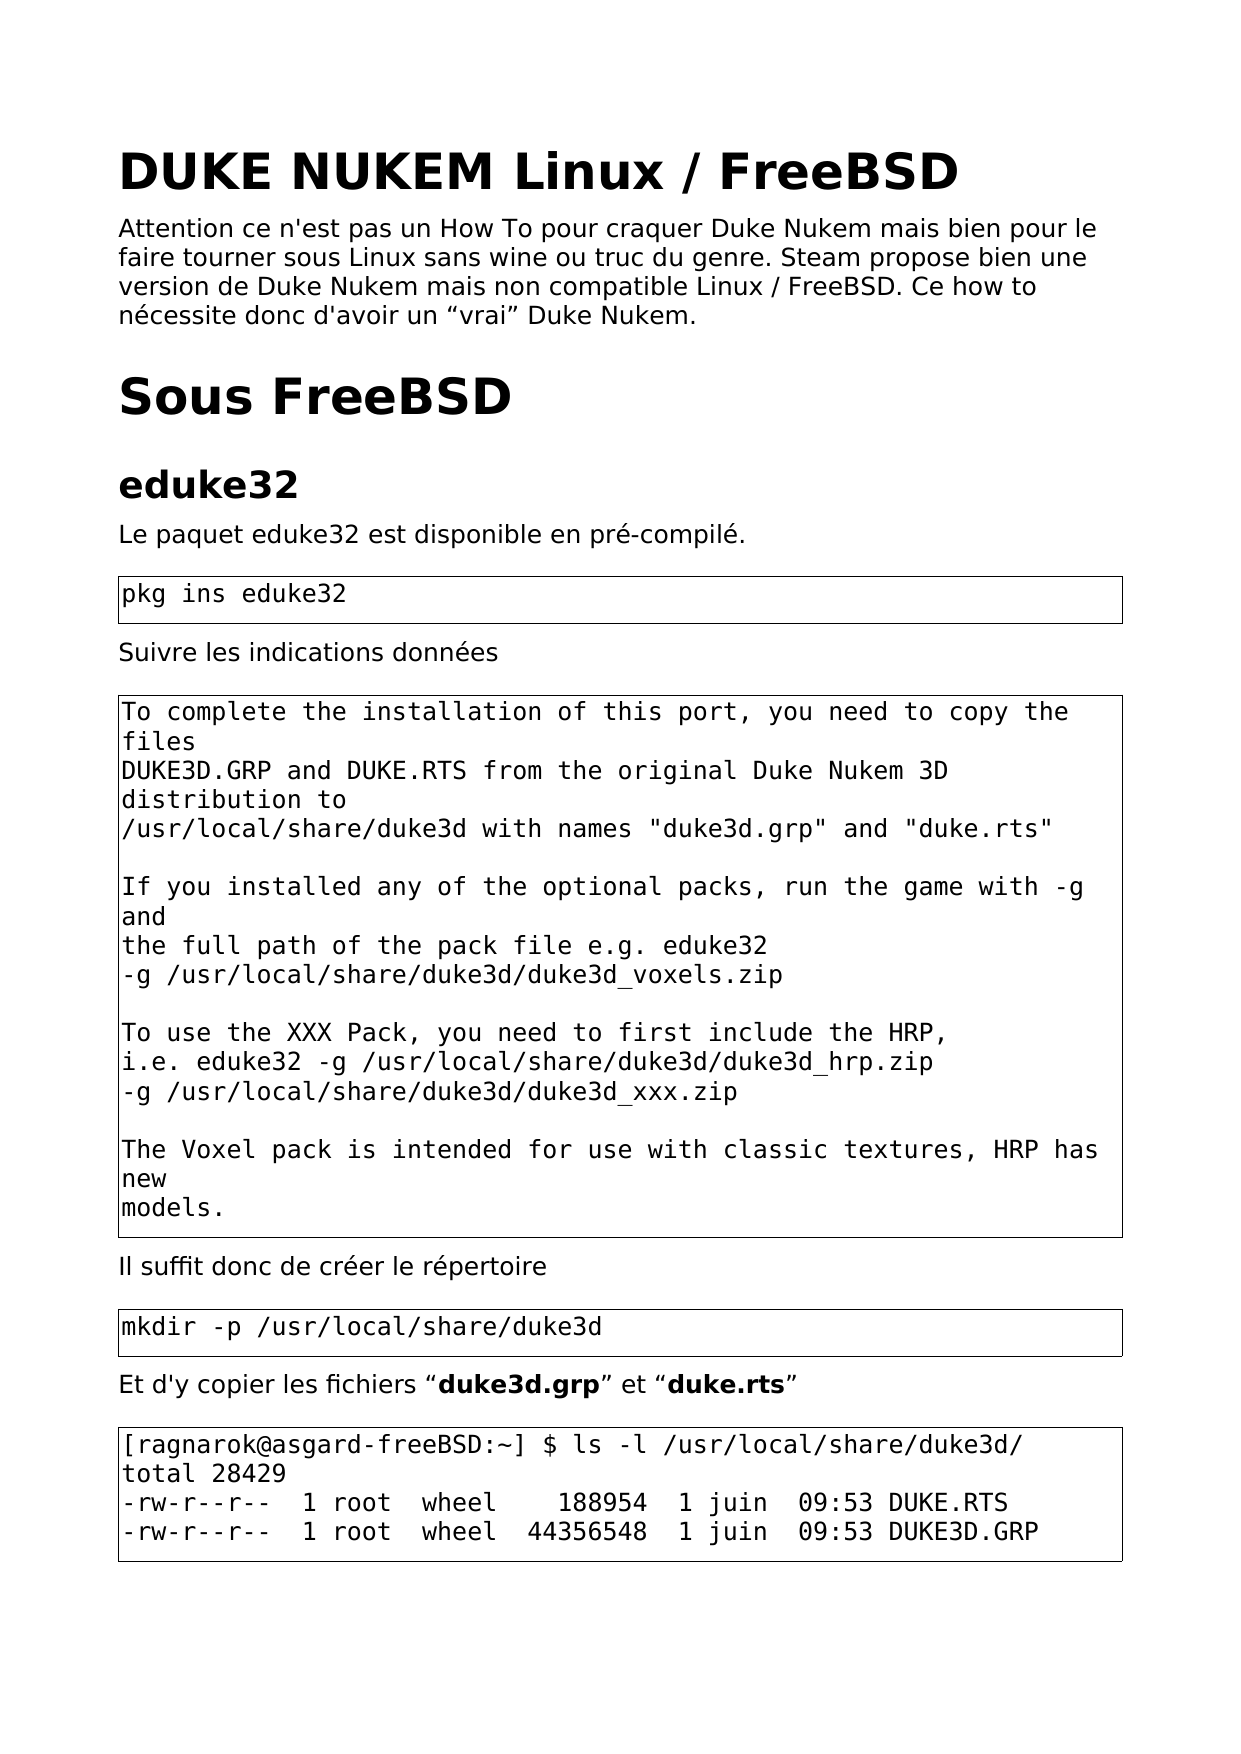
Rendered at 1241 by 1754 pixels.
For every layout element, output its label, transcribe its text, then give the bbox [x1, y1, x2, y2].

text Le paquet eduke32 est disponible en pré-compilé. [118, 520, 1122, 549]
table_header mkdir -p /usr/local/share/duke3d [119, 1310, 1122, 1356]
table_header [ragnarok@asgard-freeBSD:~] $ ls -l /usr/local/share/duke3d/ total 28429 -rw-r--r-- 1 root wheel 188954 1 juin 09:53 DUKE.RTS -rw-r--r-- 1 root wheel 44356548 1 juin 09:53 DUKE3D.GRP [119, 1428, 1122, 1561]
text Il suffit donc de créer le répertoire [118, 1252, 1122, 1281]
text Et d'y copier les fichiers “duke3d.grp” et “duke.rts” [118, 1370, 1122, 1399]
text Suivre les indications données [118, 638, 1122, 667]
text Attention ce n'est pas un How To pour craquer Duke Nukem mais bien pour le faire tourner sous Linux sans wine ou truc du genre. Steam propose bien une version de Duke Nukem mais non compatible Linux / FreeBSD. Ce how to nécessite donc d'avoir un “vrai” Duke Nukem. [118, 214, 1122, 331]
table_header To complete the installation of this port, you need to copy the files DUKE3D.GRP and DUKE.RTS from the original Duke Nukem 3D distribution to /usr/local/share/duke3d with names "duke3d.grp" and "duke.rts" If you installed any of the optional packs, run the game with -g and the full path of the pack file e.g. eduke32 -g /usr/local/share/duke3d/duke3d_voxels.zip To use the XXX Pack, you need to first include the HRP, i.e. eduke32 -g /usr/local/share/duke3d/duke3d_hrp.zip -g /usr/local/share/duke3d/duke3d_xxx.zip The Voxel pack is intended for use with classic textures, HRP has new models. [119, 696, 1122, 1237]
table_header pkg ins eduke32 [119, 577, 1122, 623]
subtitle eduke32 [118, 464, 1122, 507]
subtitle DUKE NUKEM Linux / FreeBSD [118, 143, 1122, 201]
subtitle Sous FreeBSD [118, 368, 1122, 426]
